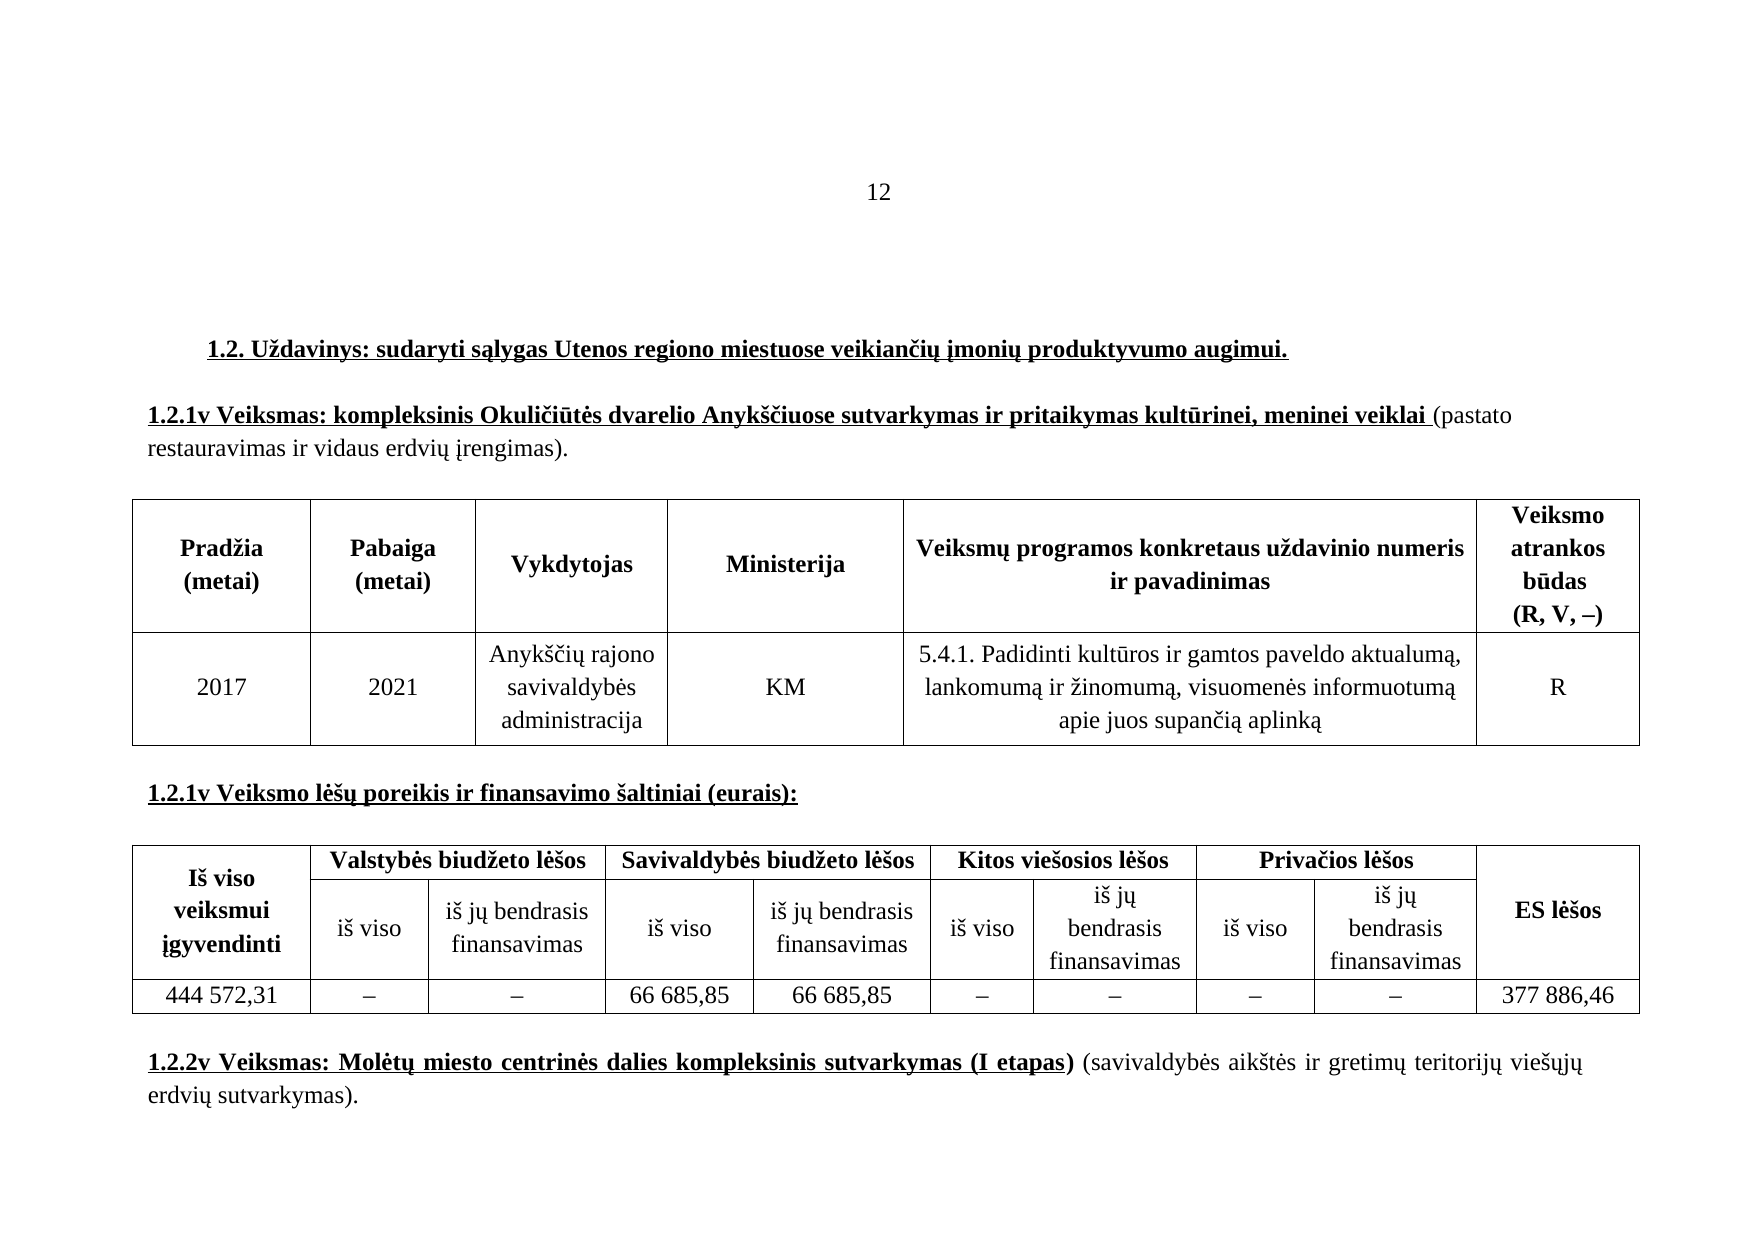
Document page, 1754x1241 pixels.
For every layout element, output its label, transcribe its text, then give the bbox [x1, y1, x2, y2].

table_cell 2021 [311, 633, 475, 744]
table_cell iš viso [311, 880, 428, 979]
table_cell – [1315, 980, 1476, 1013]
table_cell 5.4.1. Padidinti kultūros ir gamtos paveldo aktualumą, lankomumą ir žinomumą, visuomenės informuotumą apie juos supančią aplinką [904, 633, 1476, 744]
table_cell iš jų bendrasis finansavimas [754, 880, 930, 979]
table_cell iš viso [1197, 880, 1314, 979]
table_cell [1640, 879, 1655, 979]
table_cell Valstybės biudžeto lėšos [311, 846, 605, 879]
table_cell 66 685,85 [606, 980, 753, 1013]
table_cell – [1197, 980, 1314, 1013]
table_header [1541, 367, 1639, 499]
table_cell – [931, 980, 1033, 1013]
table_cell Kitos viešosios lėšos [931, 846, 1196, 879]
table_cell Veiksmo atrankos būdas (R, V, –) [1477, 500, 1639, 632]
table_cell 66 685,85 [754, 980, 930, 1013]
table_cell Savivaldybės biudžeto lėšos [606, 846, 930, 879]
table_cell ES lėšos [1477, 846, 1639, 979]
table_header [1639, 367, 1655, 499]
table_cell KM [668, 633, 903, 744]
table_cell Anykščių rajono savivaldybės administracija [476, 633, 667, 744]
text 1.2. Uždavinys: sudaryti sąlygas Utenos regiono miestuose veikiančių įmonių produktyvumo augimui. [118, 334, 1639, 362]
table_cell [133, 746, 137, 844]
table_cell Pradžia (metai) [133, 500, 310, 632]
table_cell 444 572,31 [133, 980, 310, 1013]
table_cell Iš viso veiksmui įgyvendinti [133, 846, 310, 979]
table_cell – [429, 980, 605, 1013]
table_cell [1556, 745, 1655, 844]
table_cell – [1034, 980, 1196, 1013]
table_cell 2017 [133, 633, 310, 744]
table_cell [1640, 632, 1655, 744]
table_cell iš viso [931, 880, 1033, 979]
table_header 1.2.1v Veiksmas: kompleksinis Okuličiūtės dvarelio Anykščiuose sutvarkymas ir pritaikymas kultūrinei, meninei veiklai (pastato restauravimas ir vidaus erdvių įrengimas). [133, 367, 1541, 499]
table_cell Vykdytojas [476, 500, 667, 632]
table_cell iš viso [606, 880, 753, 979]
table_cell 377 886,46 [1477, 980, 1639, 1013]
text 1.2.2v Veiksmas: Molėtų miesto centrinės dalies kompleksinis sutvarkymas (I etapas) (savivaldybės aikštės ir gretimų teritorijų viešųjų erdvių sutvarkymas). [148, 1047, 1583, 1109]
table_cell [1640, 845, 1655, 879]
table_cell Veiksmų programos konkretaus uždavinio numeris ir pavadinimas [904, 500, 1476, 632]
table_cell – [311, 980, 428, 1013]
table_cell iš jų bendrasis finansavimas [1034, 880, 1196, 979]
table_cell 1.2.1v Veiksmo lėšų poreikis ir finansavimo šaltiniai (eurais): [137, 746, 1556, 844]
table_cell Privačios lėšos [1197, 846, 1476, 879]
table_cell R [1477, 633, 1639, 744]
table_cell [1640, 499, 1655, 632]
table_cell iš jų bendrasis finansavimas [1315, 880, 1476, 979]
table_cell Ministerija [668, 500, 903, 632]
table_cell [1640, 979, 1655, 1013]
table_cell iš jų bendrasis finansavimas [429, 880, 605, 979]
table_cell Pabaiga (metai) [311, 500, 475, 632]
